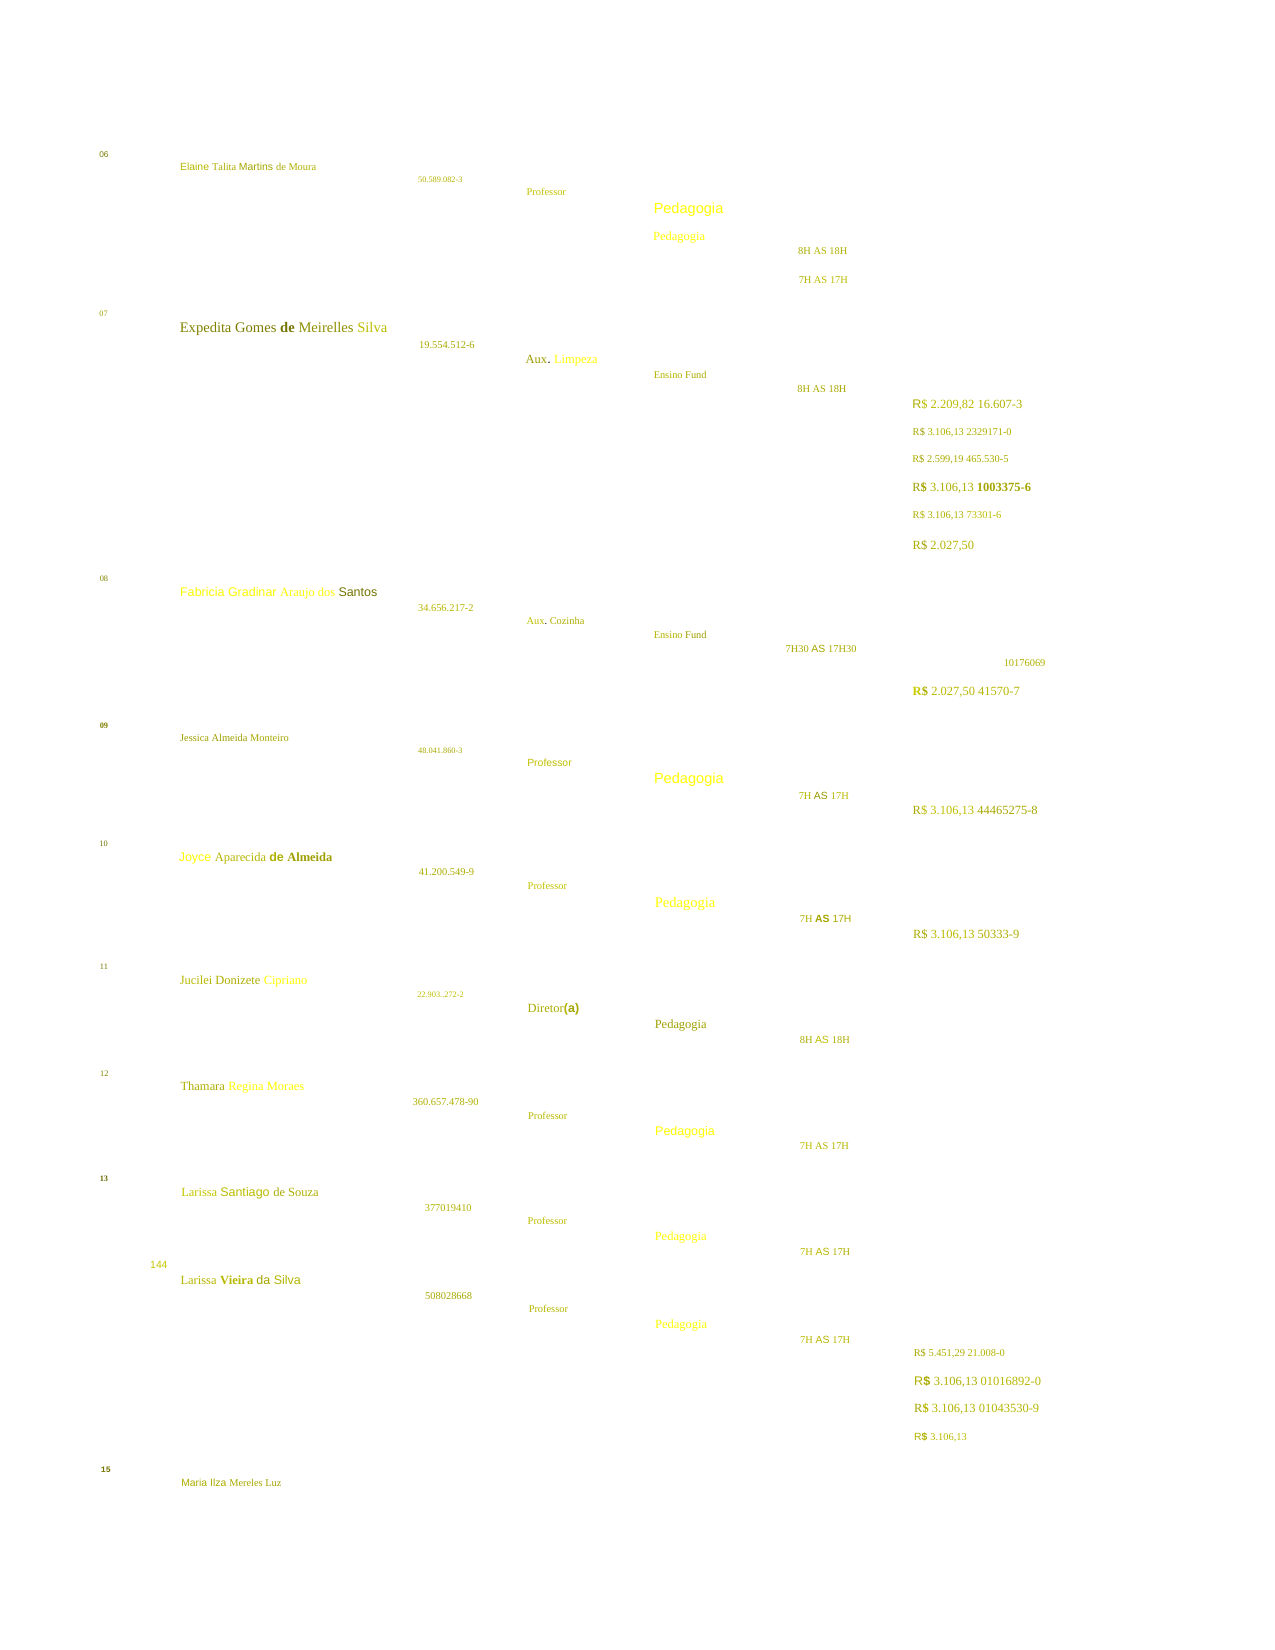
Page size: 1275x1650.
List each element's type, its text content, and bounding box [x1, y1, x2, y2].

text 15 [101, 1466, 150, 1475]
text 7H AS 17H [798, 789, 895, 801]
text Elaine Talita Martins de Moura [180, 161, 378, 173]
text R$ 2.027,50 [912, 537, 1013, 552]
text R$ 3.106,13 2329171-0 [912, 425, 1075, 437]
text R$ 3.106,13 [914, 1431, 1014, 1443]
text Thamara Regina Moraes [180, 1079, 346, 1093]
text Larissa Vieira da Silva [180, 1273, 333, 1287]
text 7H AS 17H [800, 1333, 897, 1345]
text 7H AS 17H [799, 1139, 897, 1152]
text R$ 3.106,13 44465275-8 [912, 803, 1083, 817]
text 377019410 [424, 1201, 520, 1213]
text 10 [99, 838, 149, 848]
text R$ 3.106,13 01043530-9 [914, 1400, 1083, 1415]
text Pedagogia [655, 1317, 744, 1331]
text Pedagogia [654, 893, 744, 910]
text Ensino Fund [653, 629, 755, 641]
text Jessica Almeida Monteiro [180, 732, 350, 743]
text 8H AS 18H [799, 1033, 897, 1046]
text Pedagogia [655, 1123, 744, 1137]
text Pedagogia [654, 1017, 744, 1031]
text Professor [527, 756, 612, 768]
text Pedagogia [654, 770, 743, 787]
text 11 [99, 962, 148, 972]
text Professor [527, 1215, 613, 1227]
text R$ 3.106,13 1003375-6 [912, 480, 1075, 494]
text 19.554.512-6 [419, 338, 523, 350]
text 34.656.217-2 [418, 601, 523, 613]
text R$ 3.106,13 50333-9 [913, 927, 1063, 941]
text 41.200.549-9 [418, 866, 524, 878]
text 508028668 [425, 1289, 519, 1301]
text 13 [99, 1174, 148, 1183]
text 7H30 AS 17H30 [785, 643, 908, 655]
text R$ 2.027,50 41570-7 [912, 684, 1062, 698]
text Pedagogia [653, 199, 742, 216]
text Larissa Santiago de Souza [181, 1185, 353, 1199]
text 12 [100, 1068, 148, 1078]
text 7H AS 17H [798, 273, 895, 286]
text 48.041.860-3 [418, 745, 523, 755]
text 08 [99, 574, 147, 583]
text Professor [528, 1109, 613, 1121]
text 22.903..272-2 [417, 989, 527, 999]
text R$ 2.209,82 16.607-3 [912, 396, 1065, 411]
text 7H AS 17H [800, 1245, 896, 1257]
text 07 [99, 308, 148, 318]
text Pedagogia [654, 1229, 744, 1243]
text Diretor(a) [527, 1000, 617, 1015]
text 10176069 [1003, 656, 1091, 668]
text Expedita Gomes de Meirelles Silva [179, 319, 395, 336]
text 7H AS 17H [799, 913, 895, 925]
text Maria Ilza Mereles Luz [181, 1476, 339, 1488]
text Aux. Cozinha [526, 615, 634, 627]
text 50.589.082-3 [418, 175, 523, 184]
text Fabricia Gradinar Araujo dos Santos [180, 585, 405, 599]
text R$ 5.451,29 21.008-0 [913, 1347, 1066, 1359]
text R$ 3.106,13 01016892-0 [914, 1373, 1086, 1388]
text Joyce Aparecida de Almeida [178, 849, 365, 864]
text 8H AS 18H [797, 382, 893, 394]
text Aux. Limpeza [525, 352, 637, 367]
text R$ 3.106,13 73301-6 [912, 509, 1061, 521]
text 8H AS 18H [798, 245, 896, 257]
text 06 [99, 150, 147, 160]
text 09 [99, 721, 148, 730]
text Professor [526, 186, 612, 198]
text R$ 2.599,19 465.530-5 [912, 453, 1072, 465]
text Jucilei Donizete Cipriano [179, 973, 347, 987]
text 360.657.478-90 [412, 1096, 531, 1108]
text Pedagogia [653, 228, 742, 243]
text 144 [150, 1259, 1125, 1271]
text Professor [527, 880, 614, 892]
text Professor [528, 1303, 614, 1315]
text Ensino Fund [653, 369, 754, 381]
